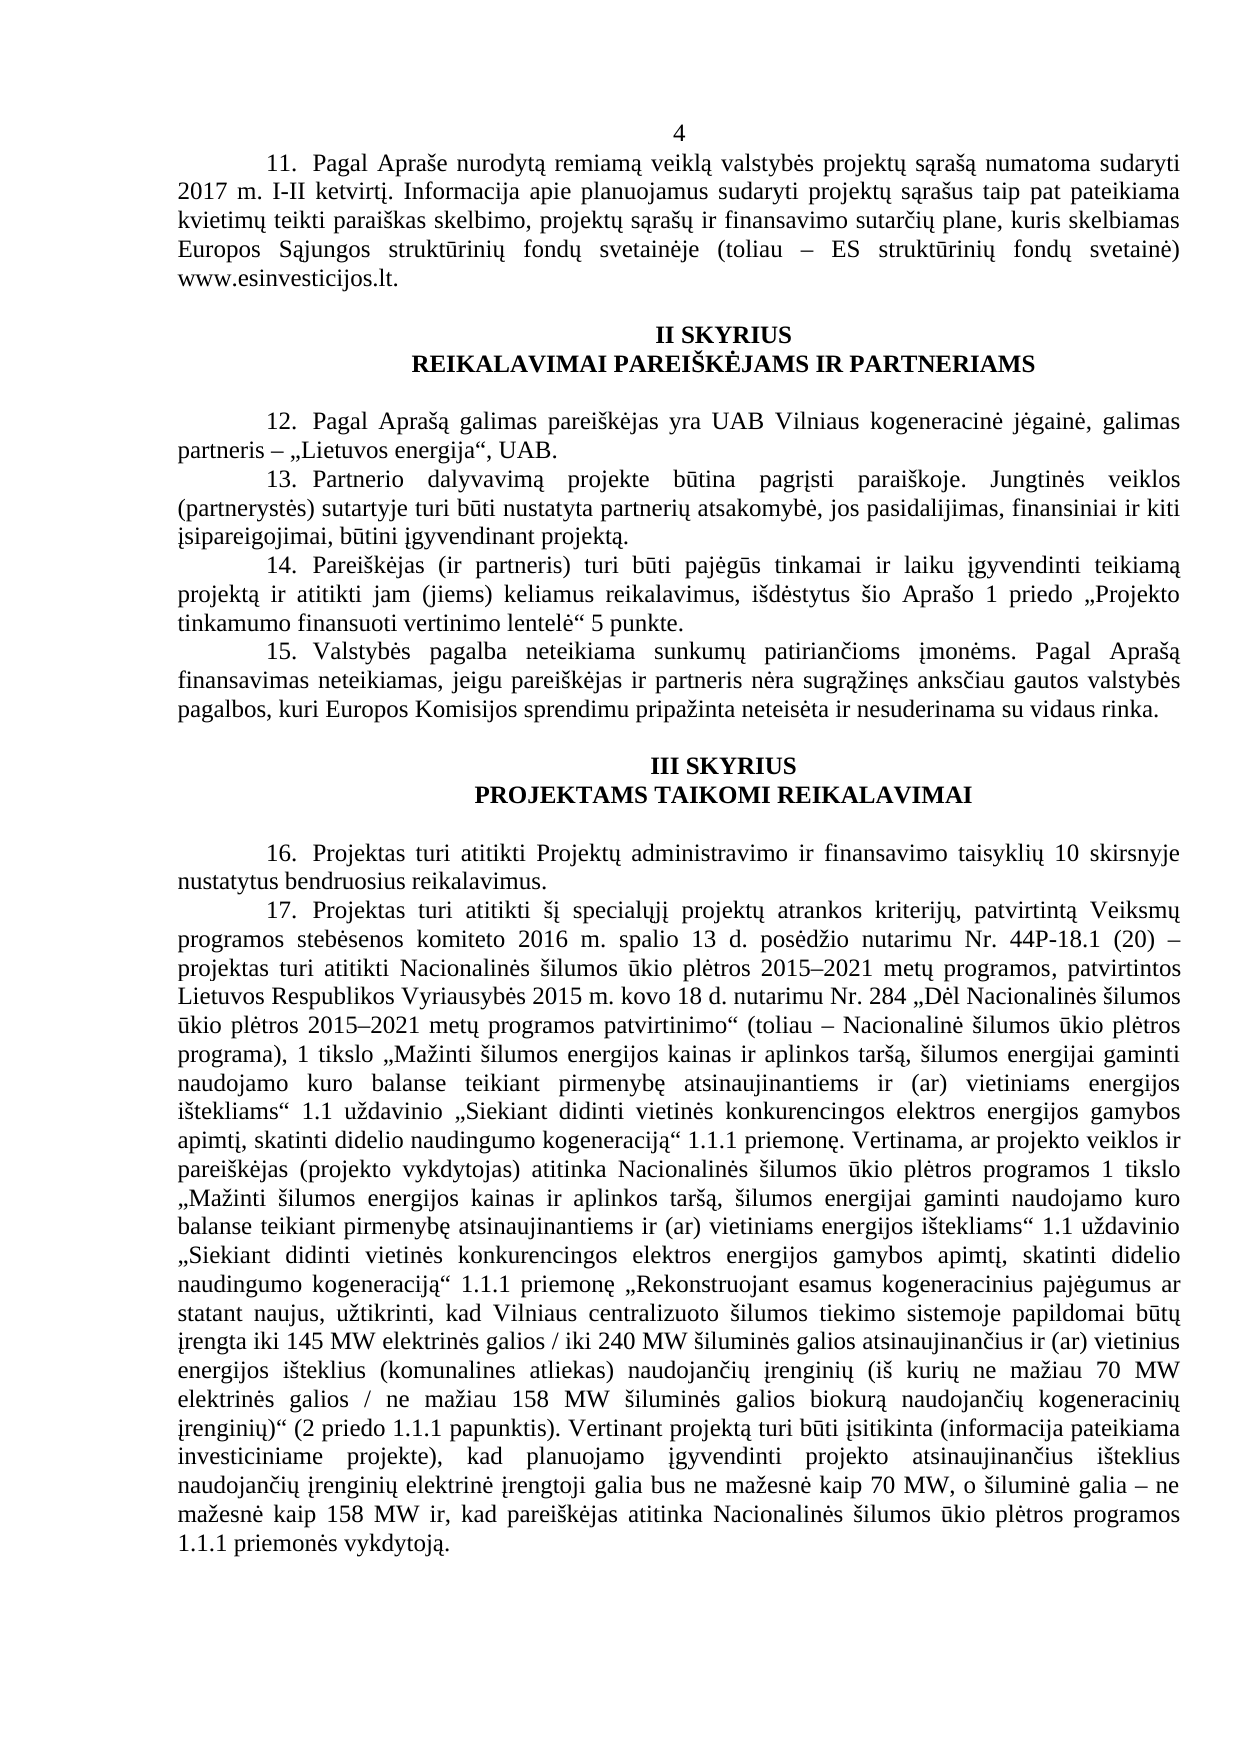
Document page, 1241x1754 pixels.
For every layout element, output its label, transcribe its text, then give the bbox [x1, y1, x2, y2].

text REIKALAVIMAI PAREIŠKĖJAMS IR PARTNERIAMS [177, 349, 1181, 378]
text 14. Pareiškėjas (ir partneris) turi būti pajėgūs tinkamai ir laiku įgyvendinti teikiamą projektą ir atitikti jam (jiems) keliamus reikalavimus, išdėstytus šio Aprašo 1 priedo „Projekto tinkamumo finansuoti vertinimo lentelė“ 5 punkte. [177, 550, 1181, 636]
text II SKYRIUS [177, 320, 1181, 349]
text III SKYRIUS [177, 751, 1181, 780]
text 15. Valstybės pagalba neteikiama sunkumų patiriančioms įmonėms. Pagal Aprašą finansavimas neteikiamas, jeigu pareiškėjas ir partneris nėra sugrąžinęs anksčiau gautos valstybės pagalbos, kuri Europos Komisijos sprendimu pripažinta neteisėta ir nesuderinama su vidaus rinka. [177, 636, 1181, 723]
text PROJEKTAMS TAIKOMI REIKALAVIMAI [177, 780, 1181, 809]
text 12. Pagal Aprašą galimas pareiškėjas yra UAB Vilniaus kogeneracinė jėgainė, galimas partneris – „Lietuvos energija“, UAB. [177, 406, 1181, 464]
text 13. Partnerio dalyvavimą projekte būtina pagrįsti paraiškoje. Jungtinės veiklos (partnerystės) sutartyje turi būti nustatyta partnerių atsakomybė, jos pasidalijimas, finansiniai ir kiti įsipareigojimai, būtini įgyvendinant projektą. [177, 464, 1181, 550]
text 11. Pagal Apraše nurodytą remiamą veiklą valstybės projektų sąrašą numatoma sudaryti 2017 m. I-II ketvirtį. Informacija apie planuojamus sudaryti projektų sąrašus taip pat pateikiama kvietimų teikti paraiškas skelbimo, projektų sąrašų ir finansavimo sutarčių plane, kuris skelbiamas Europos Sąjungos struktūrinių fondų svetainėje (toliau – ES struktūrinių fondų svetainė) www.esinvesticijos.lt. [177, 148, 1181, 291]
text 17. Projektas turi atitikti šį specialųjį projektų atrankos kriterijų, patvirtintą Veiksmų programos stebėsenos komiteto 2016 m. spalio 13 d. posėdžio nutarimu Nr. 44P-18.1 (20) – projektas turi atitikti Nacionalinės šilumos ūkio plėtros 2015–2021 metų programos, patvirtintos Lietuvos Respublikos Vyriausybės 2015 m. kovo 18 d. nutarimu Nr. 284 „Dėl Nacionalinės šilumos ūkio plėtros 2015–2021 metų programos patvirtinimo“ (toliau – Nacionalinė šilumos ūkio plėtros programa), 1 tikslo „Mažinti šilumos energijos kainas ir aplinkos taršą, šilumos energijai gaminti naudojamo kuro balanse teikiant pirmenybę atsinaujinantiems ir (ar) vietiniams energijos ištekliams“ 1.1 uždavinio „Siekiant didinti vietinės konkurencingos elektros energijos gamybos apimtį, skatinti didelio naudingumo kogeneraciją“ 1.1.1 priemonę. Vertinama, ar projekto veiklos ir pareiškėjas (projekto vykdytojas) atitinka Nacionalinės šilumos ūkio plėtros programos 1 tikslo „Mažinti šilumos energijos kainas ir aplinkos taršą, šilumos energijai gaminti naudojamo kuro balanse teikiant pirmenybę atsinaujinantiems ir (ar) vietiniams energijos ištekliams“ 1.1 uždavinio „Siekiant didinti vietinės konkurencingos elektros energijos gamybos apimtį, skatinti didelio naudingumo kogeneraciją“ 1.1.1 priemonę „Rekonstruojant esamus kogeneracinius pajėgumus ar statant naujus, užtikrinti, kad Vilniaus centralizuoto šilumos tiekimo sistemoje papildomai būtų įrengta iki 145 MW elektrinės galios / iki 240 MW šiluminės galios atsinaujinančius ir (ar) vietinius energijos išteklius (komunalines atliekas) naudojančių įrenginių (iš kurių ne mažiau 70 MW elektrinės galios / ne mažiau 158 MW šiluminės galios biokurą naudojančių kogeneracinių įrenginių)“ (2 priedo 1.1.1 papunktis). Vertinant projektą turi būti įsitikinta (informacija pateikiama investiciniame projekte), kad planuojamo įgyvendinti projekto atsinaujinančius išteklius naudojančių įrenginių elektrinė įrengtoji galia bus ne mažesnė kaip 70 MW, o šiluminė galia – ne mažesnė kaip 158 MW ir, kad pareiškėjas atitinka Nacionalinės šilumos ūkio plėtros programos 1.1.1 priemonės vykdytoją. [177, 895, 1181, 1556]
text 16. Projektas turi atitikti Projektų administravimo ir finansavimo taisyklių 10 skirsnyje nustatytus bendruosius reikalavimus. [177, 838, 1181, 895]
